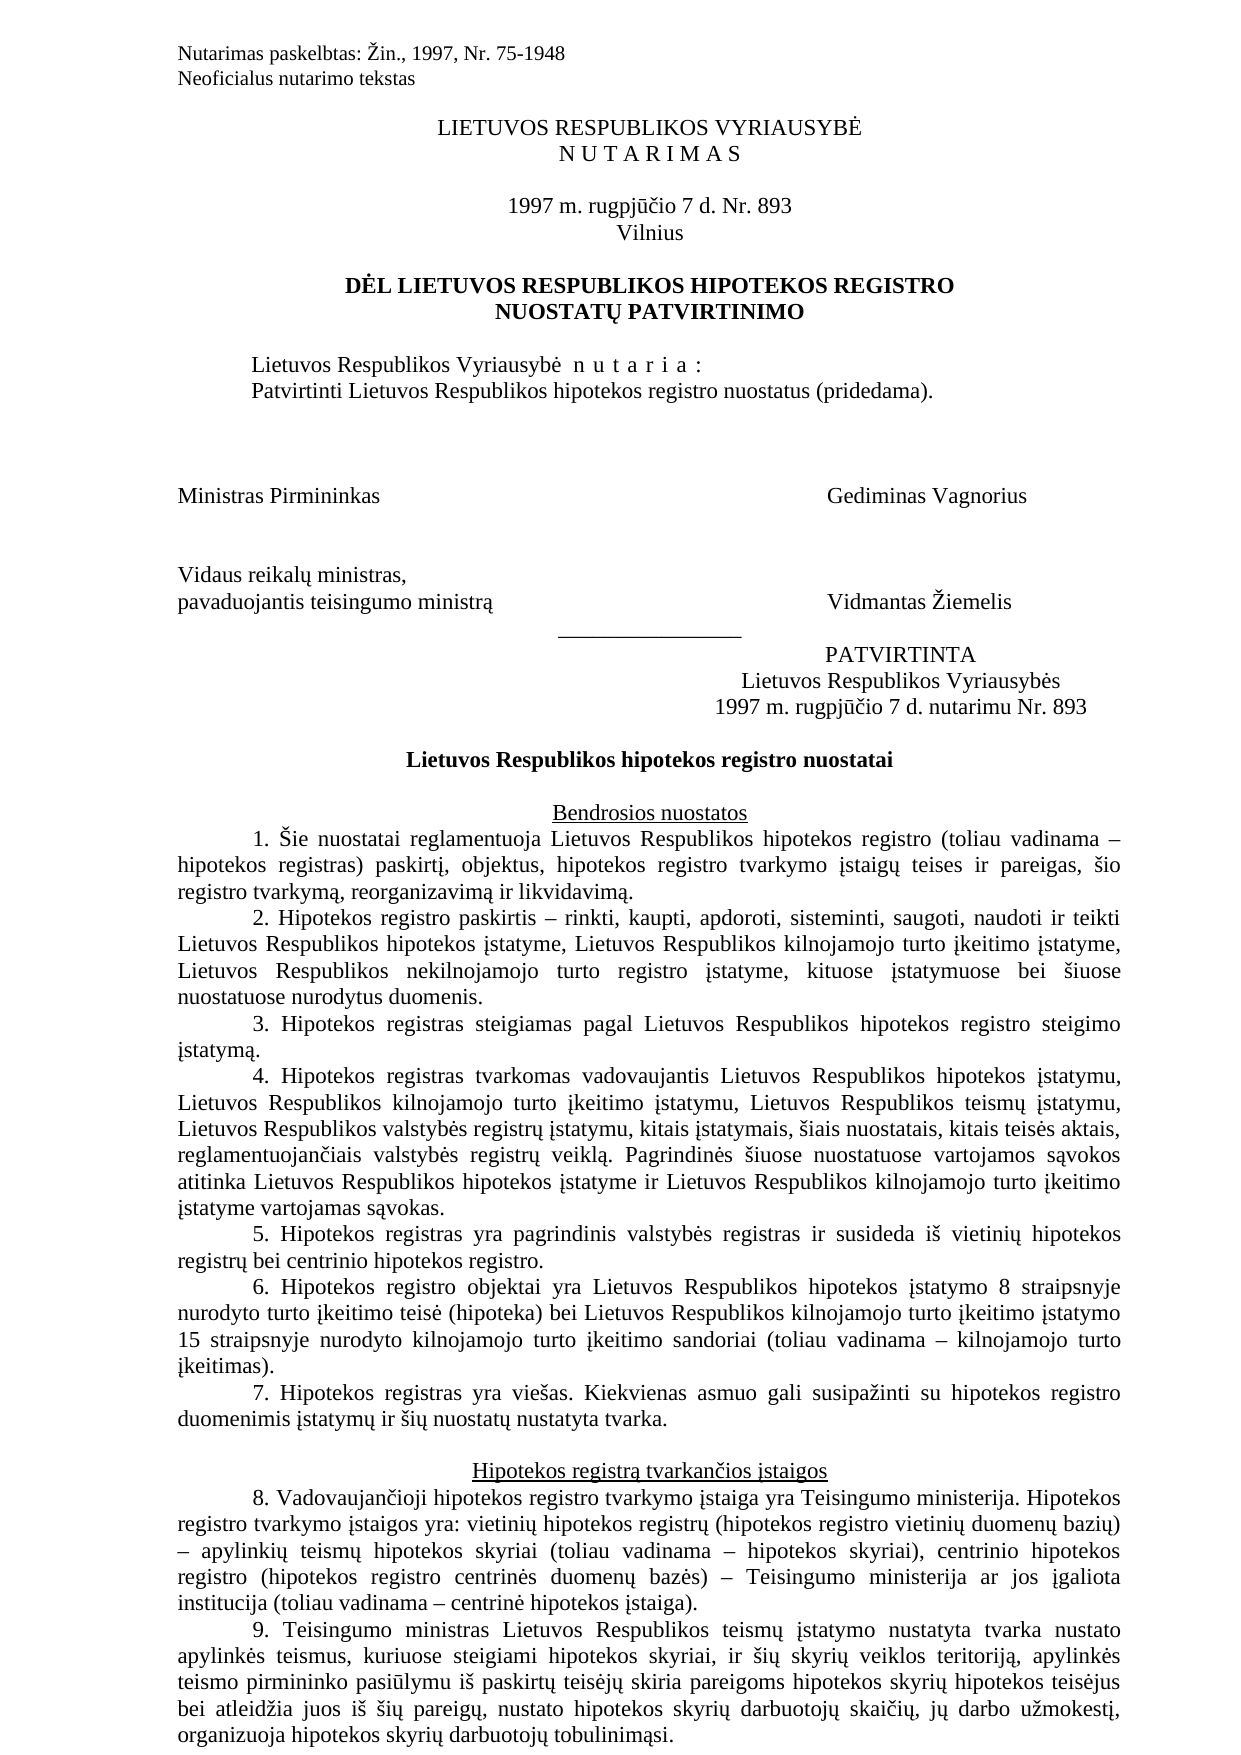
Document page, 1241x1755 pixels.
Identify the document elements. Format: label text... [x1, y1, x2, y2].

text Vidaus reikalų ministras, [177, 562, 1122, 588]
text 1997 m. rugpjūčio 7 d. Nr. 893 [177, 193, 1122, 219]
subtitle Bendrosios nuostatos [177, 799, 1122, 825]
text ________________ [177, 614, 1122, 641]
text Lietuvos Respublikos Vyriausybės [177, 667, 1122, 693]
text 4. Hipotekos registras tvarkomas vadovaujantis Lietuvos Respublikos hipotekos įstatymu, Lietuvos Respublikos kilnojamojo turto įkeitimo įstatymu, Lietuvos Respublikos teismų įstatymu, Lietuvos Respublikos valstybės registrų įstatymu, kitais įstatymais, šiais nuostatais, kitais teisės aktais, reglamentuojančiais valstybės registrų veiklą. Pagrindinės šiuose nuostatuose vartojamos sąvokos atitinka Lietuvos Respublikos hipotekos įstatyme ir Lietuvos Respublikos kilnojamojo turto įkeitimo įstatyme vartojamas sąvokas. [177, 1062, 1122, 1220]
text Neoficialus nutarimo tekstas [177, 65, 1122, 89]
text DĖL LIETUVOS RESPUBLIKOS HIPOTEKOS REGISTRO NUOSTATŲ PATVIRTINIMO [325, 272, 974, 324]
text 5. Hipotekos registras yra pagrindinis valstybės registras ir susideda iš vietinių hipotekos registrų bei centrinio hipotekos registro. [177, 1220, 1122, 1273]
text 8. Vadovaujančioji hipotekos registro tvarkymo įstaiga yra Teisingumo ministerija. Hipotekos registro tvarkymo įstaigos yra: vietinių hipotekos registrų (hipotekos registro vietinių duomenų bazių) – apylinkių teismų hipotekos skyriai (toliau vadinama – hipotekos skyriai), centrinio hipotekos registro (hipotekos registro centrinės duomenų bazės) – Teisingumo ministerija ar jos įgaliota institucija (toliau vadinama – centrinė hipotekos įstaiga). [177, 1484, 1122, 1616]
text Patvirtinta [177, 641, 1122, 667]
text Nutarimas paskelbtas: Žin., 1997, Nr. 75-1948 [177, 41, 1122, 65]
text Ministras Pirmininkas Gediminas Vagnorius [177, 482, 1122, 509]
subtitle Hipotekos registrą tvarkančios įstaigos [177, 1458, 1122, 1484]
text 9. Teisingumo ministras Lietuvos Respublikos teismų įstatymo nustatyta tvarka nustato apylinkės teismus, kuriuose steigiami hipotekos skyriai, ir šių skyrių veiklos teritoriją, apylinkės teismo pirmininko pasiūlymu iš paskirtų teisėjų skiria pareigoms hipotekos skyrių hipotekos teisėjus bei atleidžia juos iš šių pareigų, nustato hipotekos skyrių darbuotojų skaičių, jų darbo užmokestį, organizuoja hipotekos skyrių darbuotojų tobulinimąsi. [177, 1616, 1122, 1747]
text Vilnius [177, 219, 1122, 245]
text pavaduojantis teisingumo ministrą Vidmantas Žiemelis [177, 588, 1122, 614]
text Patvirtinti Lietuvos Respublikos hipotekos registro nuostatus (pridedama). [177, 377, 1122, 403]
text 6. Hipotekos registro objektai yra Lietuvos Respublikos hipotekos įstatymo 8 straipsnyje nurodyto turto įkeitimo teisė (hipoteka) bei Lietuvos Respublikos kilnojamojo turto įkeitimo įstatymo 15 straipsnyje nurodyto kilnojamojo turto įkeitimo sandoriai (toliau vadinama – kilnojamojo turto įkeitimas). [177, 1273, 1122, 1378]
text N U T A R I M A S [177, 140, 1122, 166]
text 3. Hipotekos registras steigiamas pagal Lietuvos Respublikos hipotekos registro steigimo įstatymą. [177, 1009, 1122, 1062]
text Lietuvos Respublikos Vyriausybė nutaria: [177, 351, 1122, 377]
text LIETUVOS RESPUBLIKOS VYRIAUSYBĖ [177, 113, 1122, 140]
text 1. Šie nuostatai reglamentuoja Lietuvos Respublikos hipotekos registro (toliau vadinama – hipotekos registras) paskirtį, objektus, hipotekos registro tvarkymo įstaigų teises ir pareigas, šio registro tvarkymą, reorganizavimą ir likvidavimą. [177, 825, 1122, 904]
text 7. Hipotekos registras yra viešas. Kiekvienas asmuo gali susipažinti su hipotekos registro duomenimis įstatymų ir šių nuostatų nustatyta tvarka. [177, 1378, 1122, 1431]
subtitle Lietuvos Respublikos hipotekos registro nuostatai [177, 746, 1122, 772]
text 1997 m. rugpjūčio 7 d. nutarimu Nr. 893 [177, 693, 1122, 720]
text 2. Hipotekos registro paskirtis – rinkti, kaupti, apdoroti, sisteminti, saugoti, naudoti ir teikti Lietuvos Respublikos hipotekos įstatyme, Lietuvos Respublikos kilnojamojo turto įkeitimo įstatyme, Lietuvos Respublikos nekilnojamojo turto registro įstatyme, kituose įstatymuose bei šiuose nuostatuose nurodytus duomenis. [177, 904, 1122, 1009]
